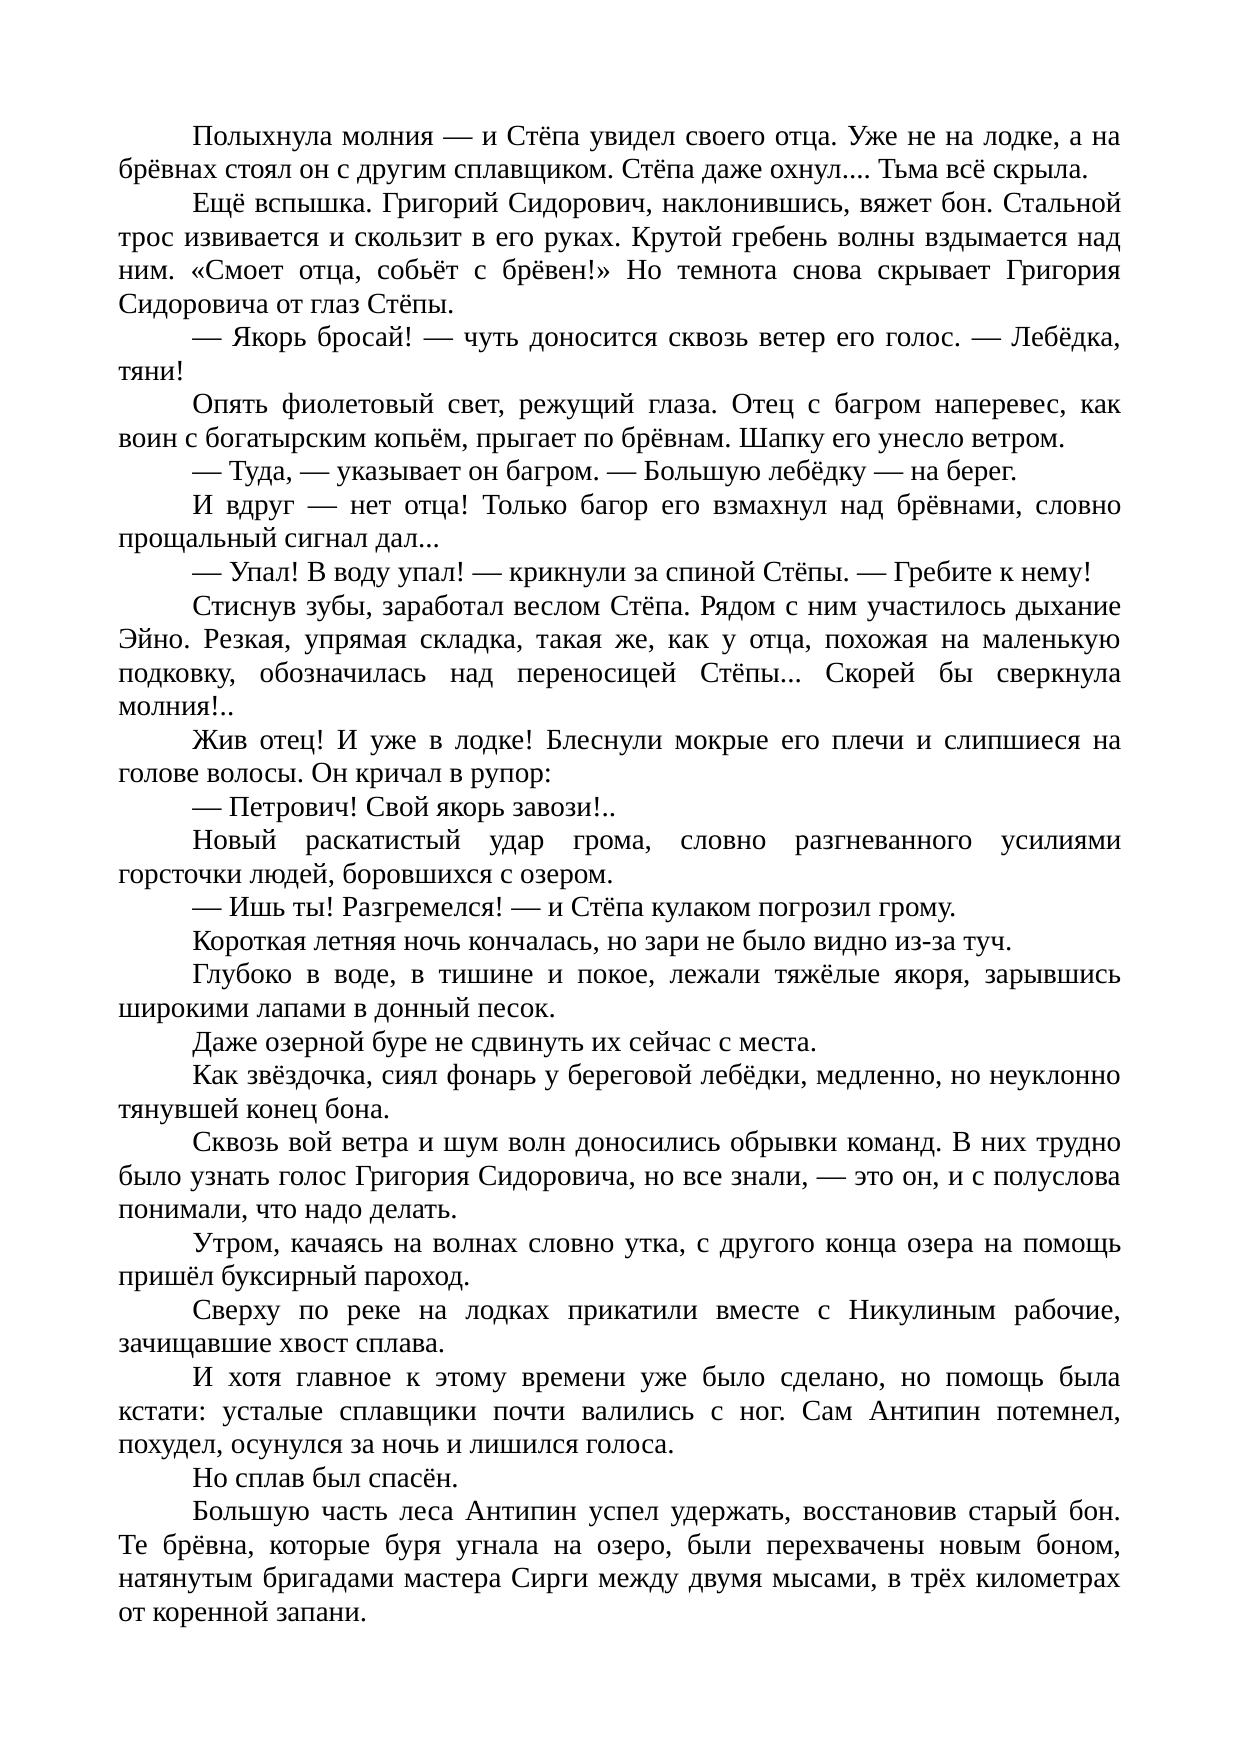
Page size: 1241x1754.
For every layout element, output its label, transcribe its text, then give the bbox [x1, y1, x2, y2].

text Как звёздочка, сиял фонарь у береговой лебёдки, медленно, но неуклонно тянувшей конец бона. [118, 1057, 1122, 1124]
text — Петрович! Свой якорь завози!.. [118, 789, 1122, 822]
text — Туда, — указывает он багром. — Большую лебёдку — на берег. [118, 453, 1122, 487]
text — Ишь ты! Разгремелся! — и Стёпа кулаком погрозил грому. [118, 889, 1122, 923]
text И вдруг — нет отца! Только багор его взмахнул над брёвнами, словно прощальный сигнал дал... [118, 487, 1122, 554]
text Новый раскатистый удар грома, словно разгневанного усилиями горсточки людей, боровшихся с озером. [118, 822, 1122, 889]
text Сверху по реке на лодках прикатили вместе с Никулиным рабочие, зачищавшие хвост сплава. [118, 1292, 1122, 1359]
text Стиснув зубы, заработал веслом Стёпа. Рядом с ним участилось дыхание Эйно. Резкая, упрямая складка, такая же, как у отца, похожая на маленькую подковку, обозначилась над переносицей Стёпы... Скорей бы сверкнула молния!.. [118, 588, 1122, 722]
text Даже озерной буре не сдвинуть их сейчас с места. [118, 1024, 1122, 1057]
text Большую часть леса Антипин успел удержать, восстановив старый бон. Те брёвна, которые буря угнала на озеро, были перехвачены новым боном, натянутым бригадами мастера Сирги между двумя мысами, в трёх километрах от коренной запани. [118, 1493, 1122, 1627]
text И хотя главное к этому времени уже было сделано, но помощь была кстати: усталые сплавщики почти валились с ног. Сам Антипин потемнел, похудел, осунулся за ночь и лишился голоса. [118, 1359, 1122, 1460]
text Опять фиолетовый свет, режущий глаза. Отец с багром наперевес, как воин с богатырским копьём, прыгает по брёвнам. Шапку его унесло ветром. [118, 386, 1122, 453]
text Глубоко в воде, в тишине и покое, лежали тяжёлые якоря, зарывшись широкими лапами в донный песок. [118, 957, 1122, 1024]
text Утром, качаясь на волнах словно утка, с другого конца озера на помощь пришёл буксирный пароход. [118, 1225, 1122, 1292]
text Но сплав был спасён. [118, 1460, 1122, 1493]
text Жив отец! И уже в лодке! Блеснули мокрые его плечи и слипшиеся на голове волосы. Он кричал в рупор: [118, 722, 1122, 789]
text Ещё вспышка. Григорий Сидорович, наклонившись, вяжет бон. Стальной трос извивается и скользит в его руках. Крутой гребень волны вздымается над ним. «Смоет отца, собьёт с брёвен!» Но темнота снова скрывает Григория Сидоровича от глаз Стёпы. [118, 185, 1122, 319]
text Короткая летняя ночь кончалась, но зари не было видно из-за туч. [118, 923, 1122, 957]
text Сквозь вой ветра и шум волн доносились обрывки команд. В них трудно было узнать голос Григория Сидоровича, но все знали, — это он, и с полуслова понимали, что надо делать. [118, 1124, 1122, 1225]
text — Якорь бросай! — чуть доносится сквозь ветер его голос. — Лебёдка, тяни! [118, 319, 1122, 386]
text Полыхнула молния — и Стёпа увидел своего отца. Уже не на лодке, а на брёвнах стоял он с другим сплавщиком. Стёпа даже охнул.... Тьма всё скрыла. [118, 118, 1122, 185]
text — Упал! В воду упал! — крикнули за спиной Стёпы. — Гребите к нему! [118, 554, 1122, 588]
